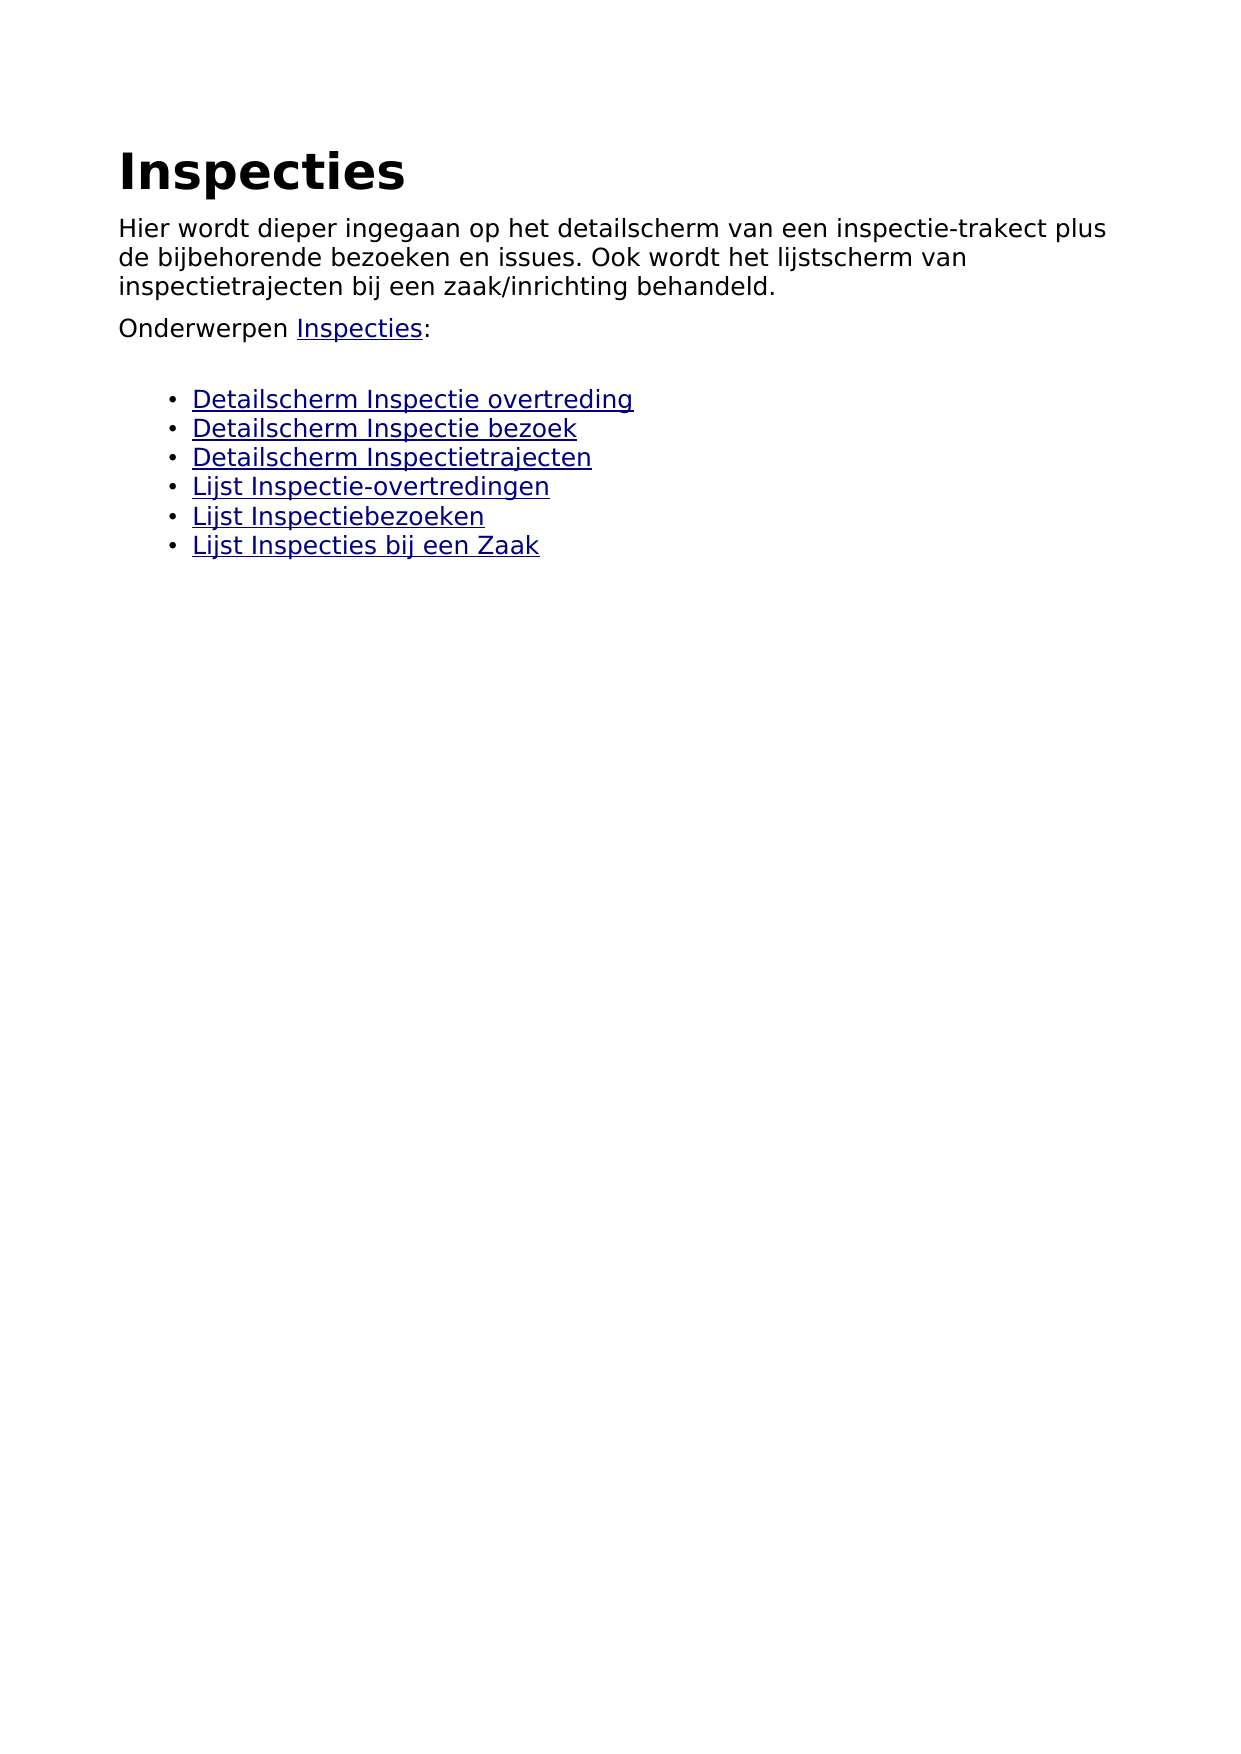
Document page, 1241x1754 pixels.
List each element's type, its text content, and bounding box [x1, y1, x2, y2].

list Lijst Inspecties bij een Zaak [177, 531, 1122, 560]
list Detailscherm Inspectie bezoek [177, 414, 1122, 443]
text Onderwerpen Inspecties: [118, 314, 1122, 343]
subtitle Inspecties [118, 143, 1122, 201]
list Detailscherm Inspectie overtreding [177, 385, 1122, 414]
list Detailscherm Inspectietrajecten [177, 443, 1122, 472]
text Hier wordt dieper ingegaan op het detailscherm van een inspectie-trakect plus de bijbehorende bezoeken en issues. Ook wordt het lijstscherm van inspectietrajecten bij een zaak/inrichting behandeld. [118, 214, 1122, 301]
list Lijst Inspectiebezoeken [177, 502, 1122, 531]
list Lijst Inspectie-overtredingen [177, 472, 1122, 502]
